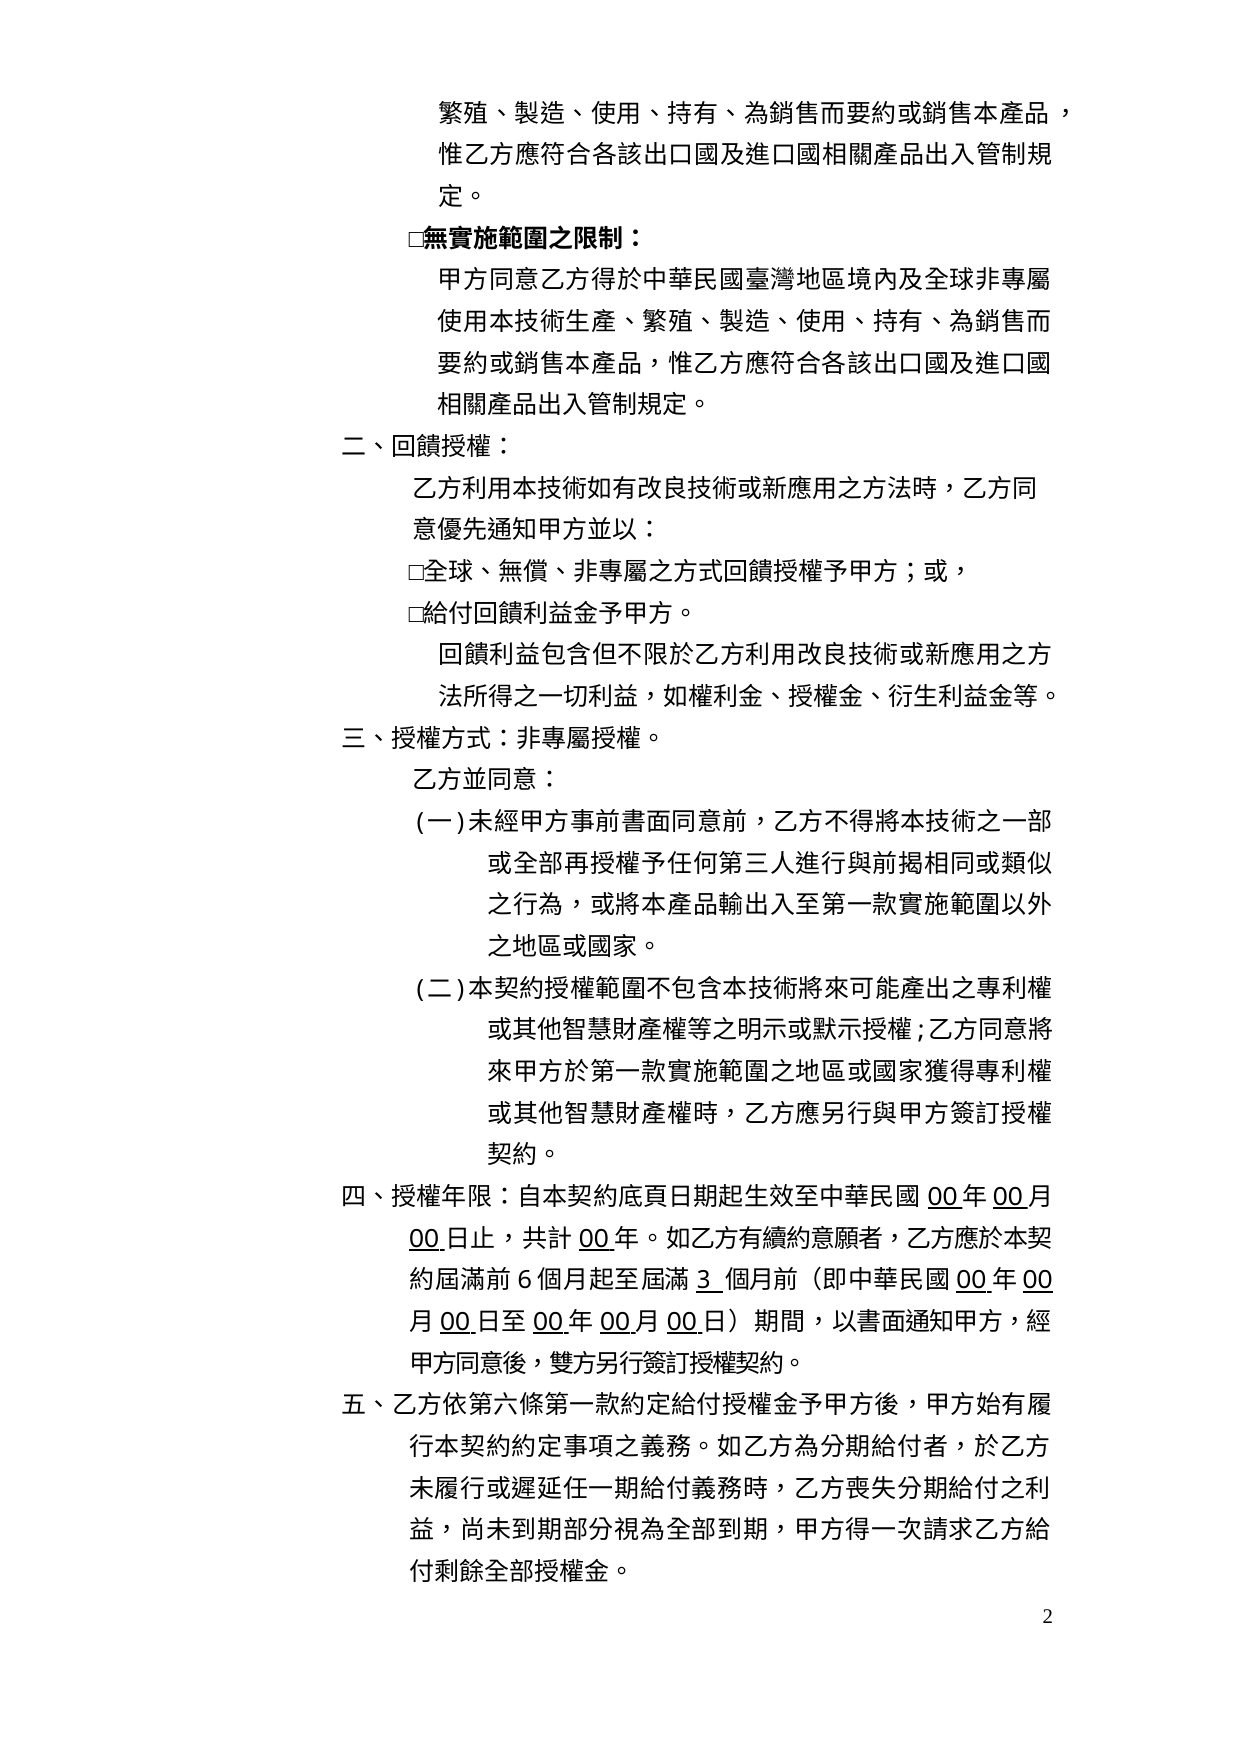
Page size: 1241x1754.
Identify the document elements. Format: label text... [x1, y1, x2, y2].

text (一)未經甲方事前書面同意前，乙方不得將本技術之一部或全部再授權予任何第三人進行與前揭相同或類似之行為，或將本產品輸出入至第一款實施範圍以外之地區或國家。 [412, 797, 1053, 964]
text 二、回饋授權： [341, 422, 1053, 464]
text 回饋利益包含但不限於乙方利用改良技術或新應用之方法所得之一切利益，如權利金、授權金、衍生利益金等。 [438, 630, 1053, 714]
text □給付回饋利益金予甲方。 [408, 589, 1053, 630]
text 乙方並同意： [412, 755, 1053, 797]
text 四、授權年限：自本契約底頁日期起生效至中華民國OO年OO月OO日止，共計OO年。如乙方有續約意願者，乙方應於本契約屆滿前6個月起至屆滿3 個月前（即中華民國OO年OO月OO日至OO年OO月OO日）期間，以書面通知甲方，經甲方同意後，雙方另行簽訂授權契約。 [341, 1172, 1053, 1380]
text □無實施範圍之限制： 甲方同意乙方得於中華民國臺灣地區境內及全球非專屬使用本技術生產、繁殖、製造、使用、持有、為銷售而要約或銷售本產品，惟乙方應符合各該出口國及進口國相關產品出入管制規定。 [408, 214, 1053, 422]
text 五、乙方依第六條第一款約定給付授權金予甲方後，甲方始有履行本契約約定事項之義務。如乙方為分期給付者，於乙方未履行或遲延任一期給付義務時，乙方喪失分期給付之利益，尚未到期部分視為全部到期，甲方得一次請求乙方給付剩餘全部授權金。 [341, 1380, 1053, 1589]
text 三、授權方式：非專屬授權。 [341, 714, 1053, 755]
text □全球、無償、非專屬之方式回饋授權予甲方；或， [408, 547, 1053, 589]
text (二)本契約授權範圍不包含本技術將來可能產出之專利權或其他智慧財產權等之明示或默示授權;乙方同意將來甲方於第一款實施範圍之地區或國家獲得專利權或其他智慧財產權時，乙方應另行與甲方簽訂授權契約。 [412, 964, 1053, 1172]
text 乙方利用本技術如有改良技術或新應用之方法時，乙方同意優先通知甲方並以： [412, 464, 1053, 547]
text 甲方同意乙方得於○○ 國境內非專屬使用本技術生產、繁殖、製造、使用、持有、為銷售而要約或銷售本產品，惟乙方應符合各該出口國及進口國相關產品出入管制規定。 [438, 89, 1053, 214]
